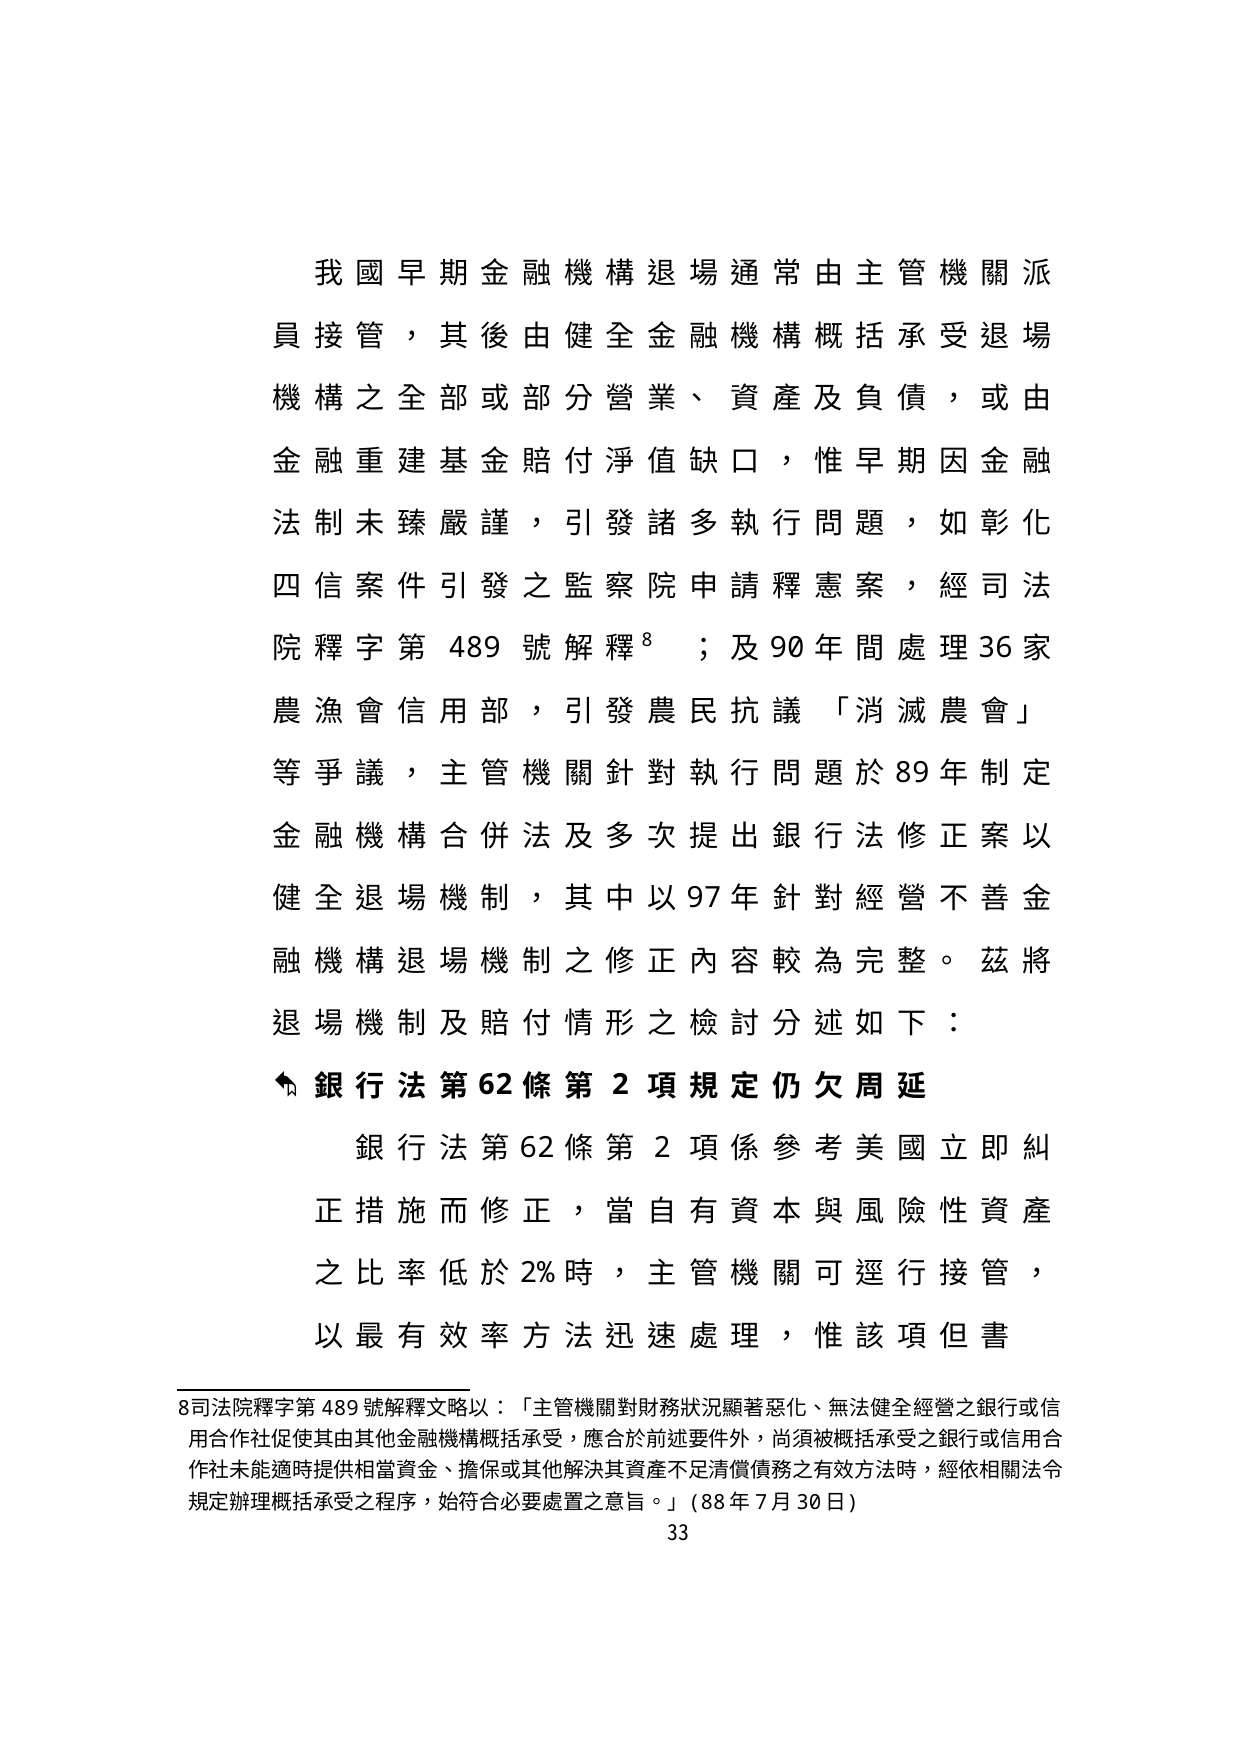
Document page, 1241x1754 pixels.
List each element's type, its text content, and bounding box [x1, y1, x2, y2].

text 銀行法第62條第2項規定仍欠周延 [242, 1042, 1058, 1104]
text 司法院釋字第489號解釋文略以：「主管機關對財務狀況顯著惡化、無法健全經營之銀行或信用合作社促使其由其他金融機構概括承受，應合於前述要件外，尚須被概括承受之銀行或信用合作社未能適時提供相當資金、擔保或其他解決其資產不足清償債務之有效方法時，經依相關法令規定辦理概括承受之程序，始符合必要處置之意旨。」(88年7月30日) [177, 1390, 1063, 1515]
text 銀行法第62條第2項係參考美國立即糾正措施而修正，當自有資本與風險性資產之比率低於2%時，主管機關可逕行接管，以最有效率方法迅速處理，惟該項但書 [271, 1104, 1058, 1354]
text 我國早期金融機構退場通常由主管機關派員接管，其後由健全金融機構概括承受退場機構之全部或部分營業、資產及負債，或由金融重建基金賠付淨值缺口，惟早期因金融法制未臻嚴謹，引發諸多執行問題，如彰化四信案件引發之監察院申請釋憲案，經司法院釋字第489號解釋；及90年間處理36家農漁會信用部，引發農民抗議「消滅農會」等爭議，主管機關針對執行問題於89年制定金融機構合併法及多次提出銀行法修正案以健全退場機制，其中以97年針對經營不善金融機構退場機制之修正內容較為完整。茲將退場機制及賠付情形之檢討分述如下： [242, 229, 1058, 1042]
